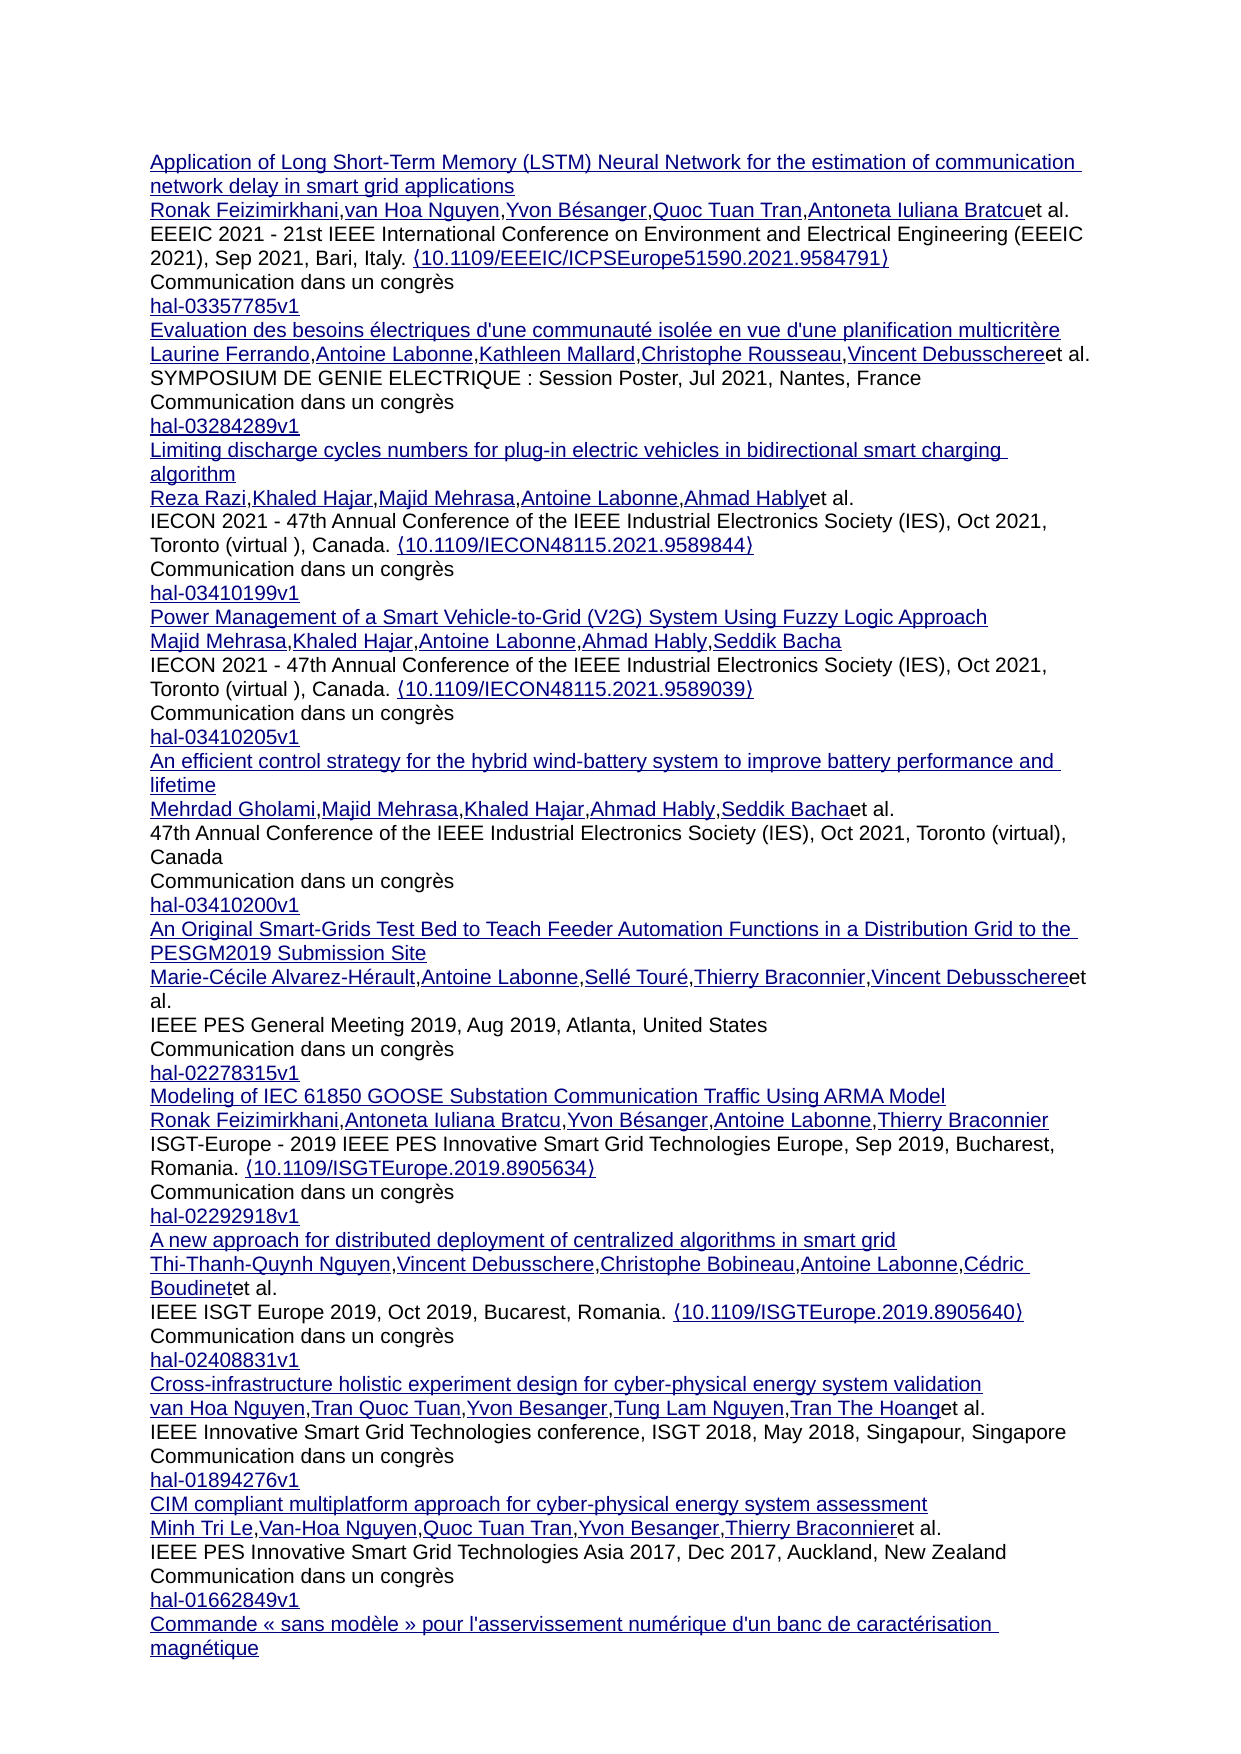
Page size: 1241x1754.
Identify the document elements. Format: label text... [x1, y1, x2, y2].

table_cell An Original Smart-Grids Test Bed to Teach Feeder Automation Functions in a Distribution Grid to the PESGM2019 Submission Site Marie-Cécile Alvarez-Hérault,Antoine Labonne,Sellé Touré,Thierry Braconnier,Vincent Debusschereet al. IEEE PES General Meeting 2019, Aug 2019, Atlanta, United States Communication dans un congrès hal-02278315v1 [150, 917, 1090, 1084]
table_cell Power Management of a Smart Vehicle-to-Grid (V2G) System Using Fuzzy Logic Approach Majid Mehrasa,Khaled Hajar,Antoine Labonne,Ahmad Hably,Seddik Bacha IECON 2021 - 47th Annual Conference of the IEEE Industrial Electronics Society (IES), Oct 2021, Toronto (virtual ), Canada. ⟨10.1109/IECON48115.2021.9589039⟩ Communication dans un congrès hal-03410205v1 [150, 605, 1090, 749]
table_cell Modeling of IEC 61850 GOOSE Substation Communication Traffic Using ARMA Model Ronak Feizimirkhani,Antoneta Iuliana Bratcu,Yvon Bésanger,Antoine Labonne,Thierry Braconnier ISGT-Europe - 2019 IEEE PES Innovative Smart Grid Technologies Europe, Sep 2019, Bucharest, Romania. ⟨10.1109/ISGTEurope.2019.8905634⟩ Communication dans un congrès hal-02292918v1 [150, 1084, 1090, 1228]
table_cell CIM compliant multiplatform approach for cyber-physical energy system assessment Minh Tri Le,Van-Hoa Nguyen,Quoc Tuan Tran,Yvon Besanger,Thierry Braconnieret al. IEEE PES Innovative Smart Grid Technologies Asia 2017, Dec 2017, Auckland, New Zealand Communication dans un congrès hal-01662849v1 [150, 1492, 1090, 1611]
table_cell A new approach for distributed deployment of centralized algorithms in smart grid Thi-Thanh-Quynh Nguyen,Vincent Debusschere,Christophe Bobineau,Antoine Labonne,Cédric Boudinetet al. IEEE ISGT Europe 2019, Oct 2019, Bucarest, Romania. ⟨10.1109/ISGTEurope.2019.8905640⟩ Communication dans un congrès hal-02408831v1 [150, 1228, 1090, 1372]
table_cell Evaluation des besoins électriques d'une communauté isolée en vue d'une planification multicritère Laurine Ferrando,Antoine Labonne,Kathleen Mallard,Christophe Rousseau,Vincent Debusschereet al. SYMPOSIUM DE GENIE ELECTRIQUE : Session Poster, Jul 2021, Nantes, France Communication dans un congrès hal-03284289v1 [150, 318, 1090, 437]
table_cell An efficient control strategy for the hybrid wind-battery system to improve battery performance and lifetime Mehrdad Gholami,Majid Mehrasa,Khaled Hajar,Ahmad Hably,Seddik Bachaet al. 47th Annual Conference of the IEEE Industrial Electronics Society (IES), Oct 2021, Toronto (virtual), Canada Communication dans un congrès hal-03410200v1 [150, 749, 1090, 917]
table_cell Application of Long Short-Term Memory (LSTM) Neural Network for the estimation of communication network delay in smart grid applications Ronak Feizimirkhani,van Hoa Nguyen,Yvon Bésanger,Quoc Tuan Tran,Antoneta Iuliana Bratcuet al. EEEIC 2021 - 21st IEEE International Conference on Environment and Electrical Engineering (EEEIC 2021), Sep 2021, Bari, Italy. ⟨10.1109/EEEIC/ICPSEurope51590.2021.9584791⟩ Communication dans un congrès hal-03357785v1 [150, 150, 1090, 318]
table_cell Limiting discharge cycles numbers for plug-in electric vehicles in bidirectional smart charging algorithm Reza Razi,Khaled Hajar,Majid Mehrasa,Antoine Labonne,Ahmad Hablyet al. IECON 2021 - 47th Annual Conference of the IEEE Industrial Electronics Society (IES), Oct 2021, Toronto (virtual ), Canada. ⟨10.1109/IECON48115.2021.9589844⟩ Communication dans un congrès hal-03410199v1 [150, 438, 1090, 605]
table_cell Commande « sans modèle » pour l'asservissement numérique d'un banc de caractérisation magnétique [150, 1611, 1090, 1659]
table_cell Cross-infrastructure holistic experiment design for cyber-physical energy system validation van Hoa Nguyen,Tran Quoc Tuan,Yvon Besanger,Tung Lam Nguyen,Tran The Hoanget al. IEEE Innovative Smart Grid Technologies conference, ISGT 2018, May 2018, Singapour, Singapore Communication dans un congrès hal-01894276v1 [150, 1372, 1090, 1492]
